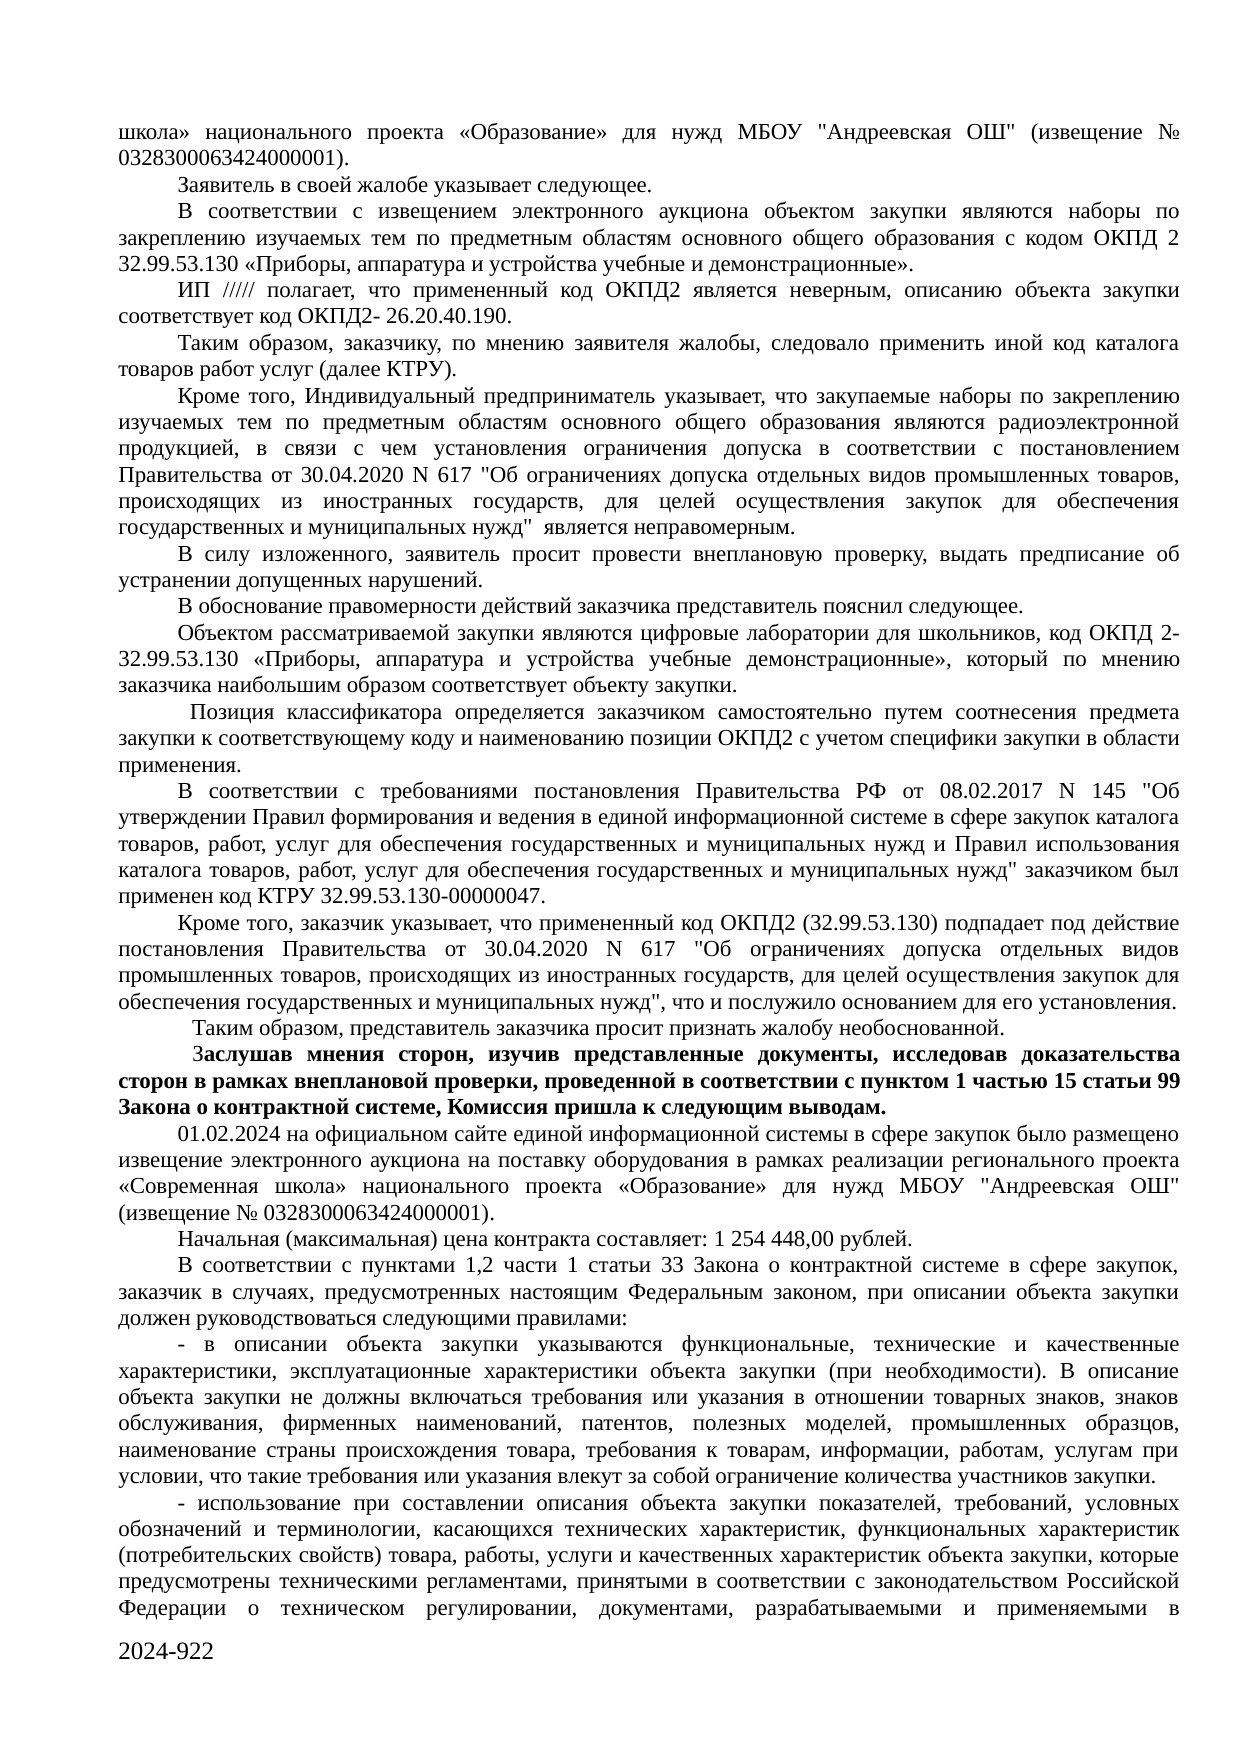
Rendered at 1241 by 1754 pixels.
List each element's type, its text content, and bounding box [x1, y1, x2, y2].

text Кроме того, Индивидуальный предприниматель указывает, что закупаемые наборы по закреплению изучаемых тем по предметным областям основного общего образования являются радиоэлектронной продукцией, в связи с чем установления ограничения допуска в соответствии с постановлением Правительства от 30.04.2020 N 617 "Об ограничениях допуска отдельных видов промышленных товаров, происходящих из иностранных государств, для целей осуществления закупок для обеспечения государственных и муниципальных нужд" является неправомерным. [118, 382, 1181, 540]
text Объектом рассматриваемой закупки являются цифровые лаборатории для школьников, код ОКПД 2- 32.99.53.130 «Приборы, аппаратура и устройства учебные демонстрационные», который по мнению заказчика наибольшим образом соответствует объекту закупки. [118, 619, 1181, 698]
text школа» национального проекта «Образование» для нужд МБОУ "Андреевская ОШ" (извещение № 0328300063424000001). [118, 118, 1181, 171]
text Заслушав мнения сторон, изучив представленные документы, исследовав доказательства сторон в рамках внеплановой проверки, проведенной в соответствии с пунктом 1 частью 15 статьи 99 Закона о контрактной системе, Комиссия пришла к следующим выводам. [118, 1041, 1181, 1119]
text Таким образом, представитель заказчика просит признать жалобу необоснованной. [118, 1014, 1181, 1041]
text В соответствии с извещением электронного аукциона объектом закупки являются наборы по закреплению изучаемых тем по предметным областям основного общего образования с кодом ОКПД 2 32.99.53.130 «Приборы, аппаратура и устройства учебные и демонстрационные». [118, 197, 1181, 276]
text ИП ///// полагает, что примененный код ОКПД2 является неверным, описанию объекта закупки соответствует код ОКПД2- 26.20.40.190. [118, 276, 1181, 329]
text В соответствии с пунктами 1,2 части 1 статьи 33 Закона о контрактной системе в сфере закупок, заказчик в случаях, предусмотренных настоящим Федеральным законом, при описании объекта закупки должен руководствоваться следующими правилами: [118, 1251, 1181, 1330]
text В соответствии с требованиями постановления Правительства РФ от 08.02.2017 N 145 "Об утверждении Правил формирования и ведения в единой информационной системе в сфере закупок каталога товаров, работ, услуг для обеспечения государственных и муниципальных нужд и Правил использования каталога товаров, работ, услуг для обеспечения государственных и муниципальных нужд" заказчиком был применен код КТРУ 32.99.53.130-00000047. [118, 777, 1181, 909]
text - использование при составлении описания объекта закупки показателей, требований, условных обозначений и терминологии, касающихся технических характеристик, функциональных характеристик (потребительских свойств) товара, работы, услуги и качественных характеристик объекта закупки, которые предусмотрены техническими регламентами, принятыми в соответствии с законодательством Российской Федерации о техническом регулировании, документами, разрабатываемыми и применяемыми в [118, 1488, 1181, 1620]
text - в описании объекта закупки указываются функциональные, технические и качественные характеристики, эксплуатационные характеристики объекта закупки (при необходимости). В описание объекта закупки не должны включаться требования или указания в отношении товарных знаков, знаков обслуживания, фирменных наименований, патентов, полезных моделей, промышленных образцов, наименование страны происхождения товара, требования к товарам, информации, работам, услугам при условии, что такие требования или указания влекут за собой ограничение количества участников закупки. [118, 1330, 1181, 1488]
text Таким образом, заказчику, по мнению заявителя жалобы, следовало применить иной код каталога товаров работ услуг (далее КТРУ). [118, 329, 1181, 382]
text В обоснование правомерности действий заказчика представитель пояснил следующее. [118, 592, 1181, 619]
text В силу изложенного, заявитель просит провести внеплановую проверку, выдать предписание об устранении допущенных нарушений. [118, 540, 1181, 592]
text Позиция классификатора определяется заказчиком самостоятельно путем соотнесения предмета закупки к соответствующему коду и наименованию позиции ОКПД2 с учетом специфики закупки в области применения. [118, 698, 1181, 777]
text Начальная (максимальная) цена контракта составляет: 1 254 448,00 рублей. [118, 1225, 1181, 1251]
text 01.02.2024 на официальном сайте единой информационной системы в сфере закупок было размещено извещение электронного аукциона на поставку оборудования в рамках реализации регионального проекта «Современная школа» национального проекта «Образование» для нужд МБОУ "Андреевская ОШ" (извещение № 0328300063424000001). [118, 1119, 1181, 1225]
text Кроме того, заказчик указывает, что примененный код ОКПД2 (32.99.53.130) подпадает под действие постановления Правительства от 30.04.2020 N 617 "Об ограничениях допуска отдельных видов промышленных товаров, происходящих из иностранных государств, для целей осуществления закупок для обеспечения государственных и муниципальных нужд", что и послужило основанием для его установления. [118, 909, 1181, 1014]
text Заявитель в своей жалобе указывает следующее. [118, 171, 1181, 197]
